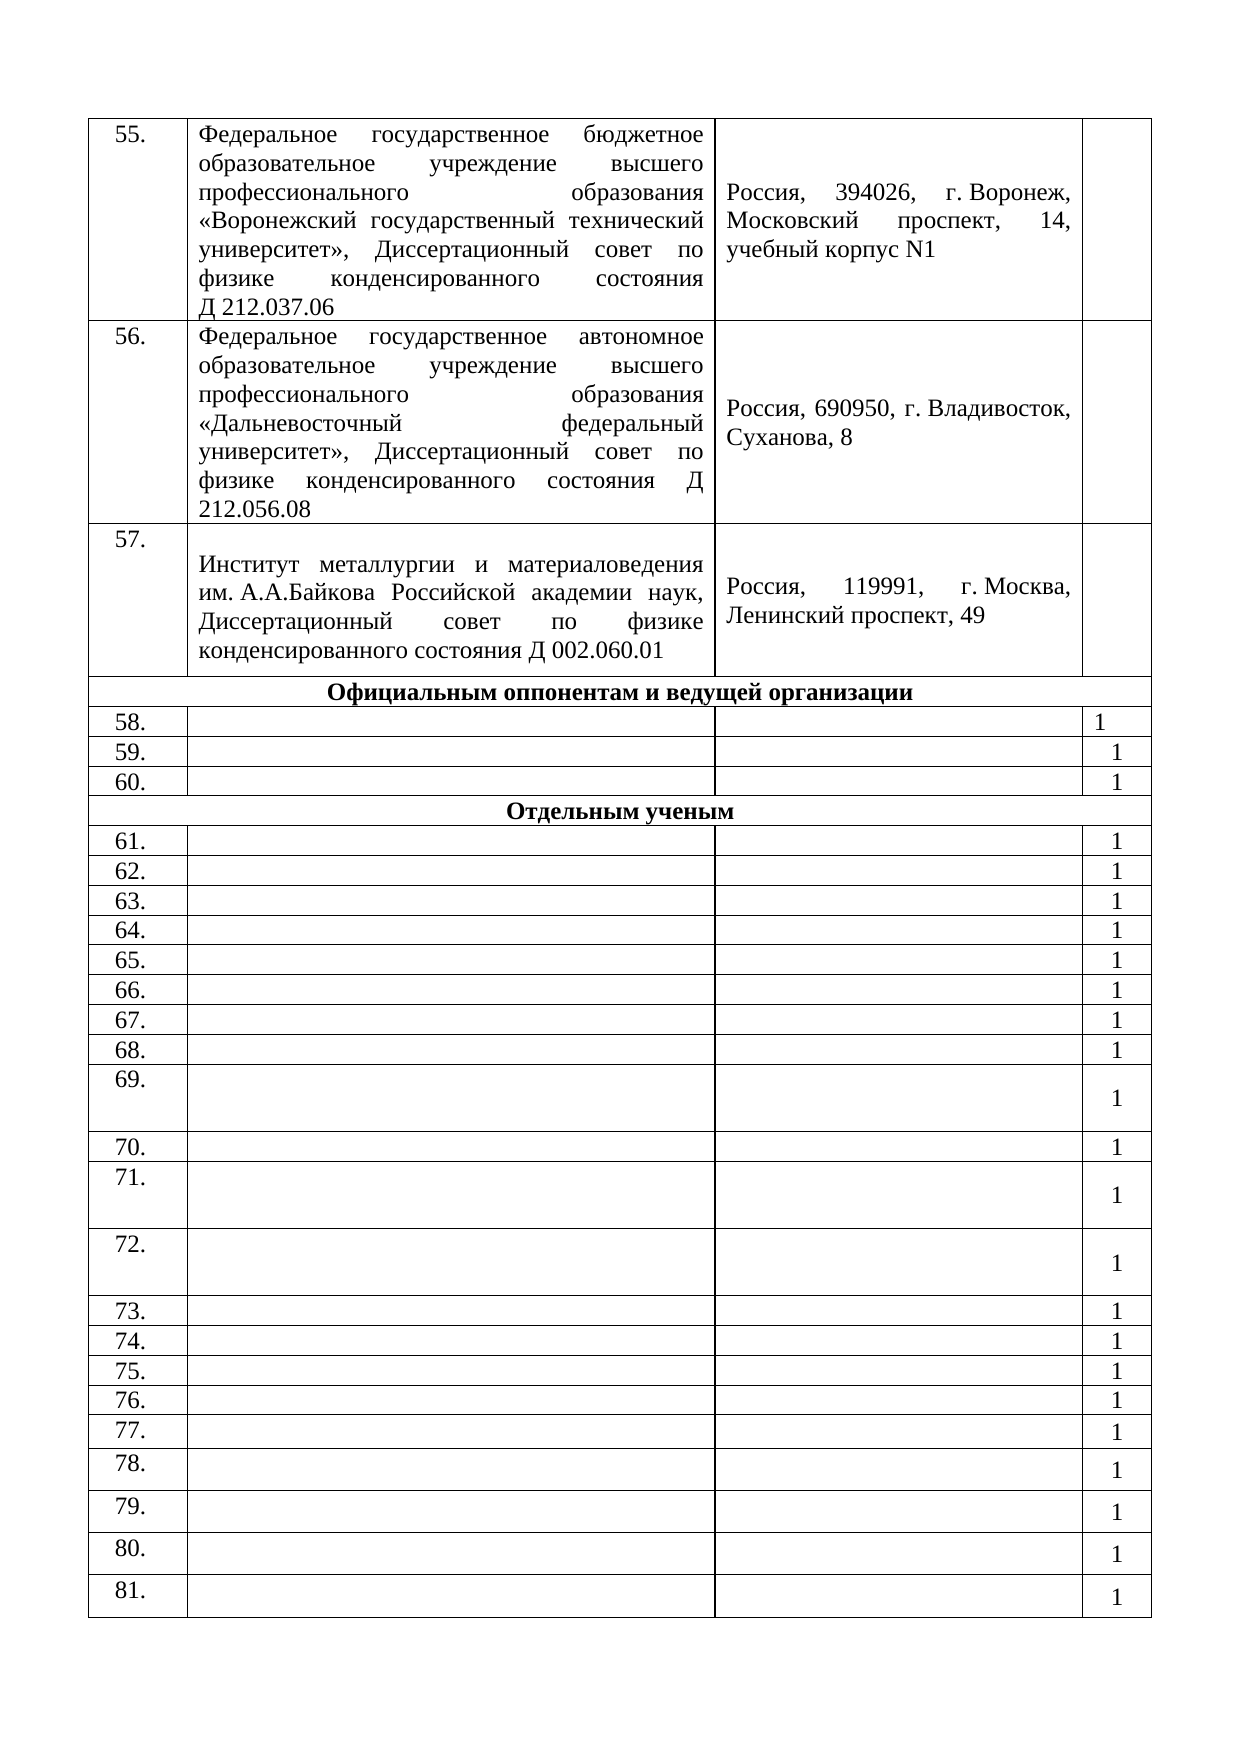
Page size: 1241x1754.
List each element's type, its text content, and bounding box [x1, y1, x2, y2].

table_cell [188, 707, 714, 736]
table_cell Россия, 394026, г. Воронеж, Московский проспект, 14, учебный корпус N1 [716, 119, 1082, 320]
table_cell [716, 767, 1082, 795]
table_cell [716, 1356, 1082, 1384]
table_cell [89, 826, 187, 855]
table_cell Официальным оппонентам и ведущей организации [89, 677, 1151, 706]
table_cell [89, 524, 187, 676]
table_cell 1 [1083, 945, 1151, 974]
table_cell [89, 321, 187, 523]
table_cell [89, 1005, 187, 1034]
table_cell 1 [1083, 1296, 1151, 1325]
table_cell [89, 1356, 187, 1384]
table_cell [89, 767, 187, 795]
table_cell [89, 1449, 187, 1490]
table_cell [716, 1162, 1082, 1228]
table_cell 1 [1083, 886, 1151, 914]
table_cell [89, 1162, 187, 1228]
table_cell 1 [1083, 1229, 1151, 1295]
table_cell [716, 916, 1082, 944]
table_cell [89, 1296, 187, 1325]
table_cell [188, 1229, 714, 1295]
table_cell 1 [1083, 1065, 1151, 1131]
table_cell [89, 886, 187, 914]
table_cell [188, 886, 714, 914]
table_cell [188, 1132, 714, 1161]
table_cell [1083, 119, 1151, 320]
table_cell [188, 767, 714, 795]
table_cell [188, 1005, 714, 1034]
table_cell [188, 1296, 714, 1325]
table_cell [716, 1005, 1082, 1034]
table_cell [716, 1132, 1082, 1161]
table_cell [188, 1575, 714, 1617]
table_cell [188, 1356, 714, 1384]
table_cell Отдельным ученым [89, 796, 1151, 825]
table_cell [1075, 826, 1082, 855]
table_cell [188, 1162, 714, 1228]
table_cell 1 [1083, 1005, 1151, 1034]
table_cell Институт металлургии и материаловедения им. А.А.Байкова Российской академии наук, Диссертационный совет по физике конденсированного состояния Д 002.060.01 [188, 524, 714, 676]
table_cell 1 [1083, 1035, 1151, 1063]
table_cell [89, 945, 187, 974]
table_cell Россия, 690950, г. Владивосток, Суханова, 8 [716, 321, 1082, 523]
table_cell [716, 707, 1082, 736]
table_cell [89, 1035, 187, 1063]
table_cell [188, 826, 714, 855]
table_cell [716, 856, 1082, 885]
table_cell [716, 1415, 1082, 1447]
table_cell [716, 1386, 1082, 1414]
table_cell [89, 737, 187, 766]
table_cell 1 [1083, 1533, 1151, 1574]
table_cell [89, 1491, 187, 1532]
table_cell [716, 975, 1082, 1004]
table_cell [89, 1575, 187, 1617]
table_cell 1 [1083, 1575, 1151, 1617]
table_cell [188, 1386, 714, 1414]
table_cell [89, 1229, 187, 1295]
table_cell [716, 1575, 1082, 1617]
table_cell 1 [1083, 916, 1151, 944]
table_cell 1 [1083, 1386, 1151, 1414]
table_cell [188, 1449, 714, 1490]
table_cell [89, 707, 187, 736]
table_cell Россия, 119991, г. Москва, Ленинский проспект, 49 [716, 524, 1082, 676]
table_cell 1 [1083, 1326, 1151, 1355]
table_cell [188, 1491, 714, 1532]
table_cell [89, 1533, 187, 1574]
table_cell 1 [1083, 1449, 1151, 1490]
table_cell [716, 945, 1082, 974]
table_cell Федеральное государственное бюджетное образовательное учреждение высшего профессионального образования «Воронежский государственный технический университет», Диссертационный совет по физике конденсированного состояния Д 212.037.06 [188, 119, 714, 320]
table_cell [716, 737, 1082, 766]
table_cell [89, 119, 187, 320]
table_cell 1 [1083, 1162, 1151, 1228]
table_cell [1083, 321, 1151, 523]
table_cell [716, 1533, 1082, 1574]
table_cell [188, 916, 714, 944]
table_cell [716, 1326, 1082, 1355]
table_cell 1 [1083, 975, 1151, 1004]
table_cell [188, 945, 714, 974]
table_cell [1083, 524, 1151, 676]
table_cell [188, 856, 714, 885]
table_cell [716, 1035, 1082, 1063]
table_cell [188, 1326, 714, 1355]
table_cell [716, 1491, 1082, 1532]
table_cell [716, 1229, 1082, 1295]
table_cell 1 [1083, 856, 1151, 885]
table_cell [716, 1065, 1082, 1131]
table_cell [89, 1386, 187, 1414]
table_cell [188, 1533, 714, 1574]
table_cell [188, 737, 714, 766]
table_cell [188, 1035, 714, 1063]
table_cell 1 [1083, 1132, 1151, 1161]
table_cell [89, 1065, 187, 1131]
table_cell 1 [1083, 767, 1151, 795]
table_cell [89, 1415, 187, 1447]
table_cell Федеральное государственное автономное образовательное учреждение высшего профессионального образования «Дальневосточный федеральный университет», Диссертационный совет по физике конденсированного состояния Д 212.056.08 [188, 321, 714, 523]
table_cell [89, 1132, 187, 1161]
table_cell 1 [1083, 737, 1151, 766]
table_cell [188, 1065, 714, 1131]
table_cell 1 [1083, 1356, 1151, 1384]
table_cell [716, 1449, 1082, 1490]
table_cell [188, 975, 714, 1004]
table_cell [89, 916, 187, 944]
table_cell 1 [1083, 707, 1151, 736]
table_cell [89, 856, 187, 885]
table_cell [716, 826, 726, 855]
table_cell 1 [1083, 1415, 1151, 1447]
table_cell [89, 975, 187, 1004]
table_cell [89, 1326, 187, 1355]
table_cell [188, 1415, 714, 1447]
table_cell [716, 886, 1082, 914]
table_cell 1 [1083, 826, 1151, 855]
table_cell [716, 1296, 1082, 1325]
table_cell 1 [1083, 1491, 1151, 1532]
